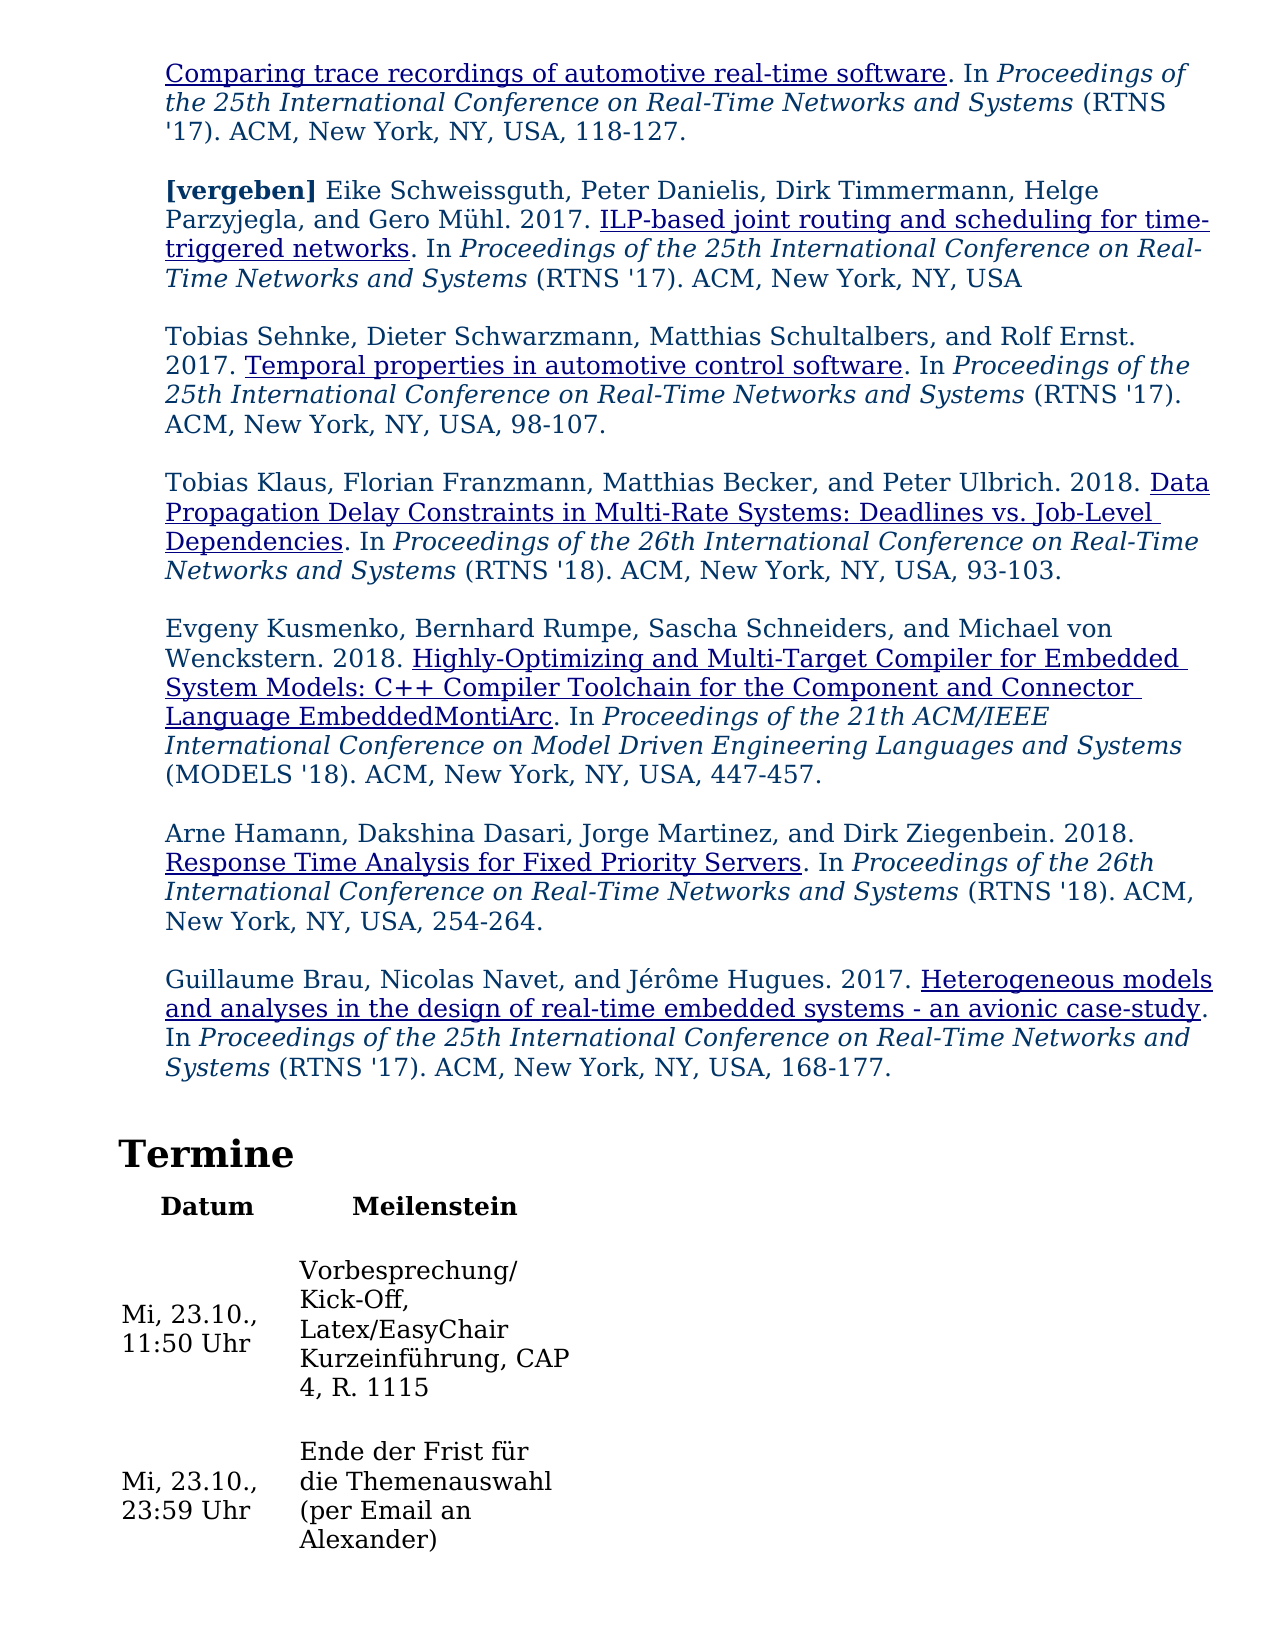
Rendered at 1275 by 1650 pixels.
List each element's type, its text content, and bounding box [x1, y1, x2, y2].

text Tobias Klaus, Florian Franzmann, Matthias Becker, and Peter Ulbrich. 2018. Data Propagation Delay Constraints in Multi-Rate Systems: Deadlines vs. Job-Level Dependencies. In Proceedings of the 26th International Conference on Real-Time Networks and Systems (RTNS '18). ACM, New York, NY, USA, 93-103. [165, 468, 1216, 585]
text Tobias Sehnke, Dieter Schwarzmann, Matthias Schultalbers, and Rolf Ernst. 2017. Temporal properties in automotive control software. In Proceedings of the 25th International Conference on Real-Time Networks and Systems (RTNS '17). ACM, New York, NY, USA, 98-107. [165, 322, 1216, 439]
text Evgeny Kusmenko, Bernhard Rumpe, Sascha Schneiders, and Michael von Wenckstern. 2018. Highly-Optimizing and Multi-Target Compiler for Embedded System Models: C++ Compiler Toolchain for the Component and Connector Language EmbeddedMontiArc. In Proceedings of the 21th ACM/IEEE International Conference on Model Driven Engineering Languages and Systems (MODELS '18). ACM, New York, NY, USA, 447-457. [165, 615, 1216, 790]
text Guillaume Brau, Nicolas Navet, and Jérôme Hugues. 2017. Heterogeneous models and analyses in the design of real-time embedded systems - an avionic case-study. In Proceedings of the 25th International Conference on Real-Time Networks and Systems (RTNS '17). ACM, New York, NY, USA, 168-177. [165, 965, 1216, 1082]
text Comparing trace recordings of automotive real-time software. In Proceedings of the 25th International Conference on Real-Time Networks and Systems (RTNS '17). ACM, New York, NY, USA, 118-127. [165, 59, 1216, 147]
table_cell Mi, 23.10., 11:50 Uhr [118, 1254, 296, 1435]
table_cell Vorbesprechung/Kick-Off, Latex/EasyChair Kurzeinführung, CAP 4, R. 1115 [296, 1254, 573, 1435]
subtitle Termine [118, 1132, 1216, 1176]
table_cell Mi, 23.10., 23:59 Uhr [118, 1435, 296, 1587]
table_cell Ende der Frist für die Themenauswahl (per Email an Alexander) [296, 1435, 573, 1587]
table_header Meilenstein [296, 1189, 573, 1253]
table_header Datum [118, 1189, 296, 1253]
text [vergeben] Eike Schweissguth, Peter Danielis, Dirk Timmermann, Helge Parzyjegla, and Gero Mühl. 2017. ILP-based joint routing and scheduling for time-triggered networks. In Proceedings of the 25th International Conference on Real-Time Networks and Systems (RTNS '17). ACM, New York, NY, USA [165, 176, 1216, 293]
text Arne Hamann, Dakshina Dasari, Jorge Martinez, and Dirk Ziegenbein. 2018. Response Time Analysis for Fixed Priority Servers. In Proceedings of the 26th International Conference on Real-Time Networks and Systems (RTNS '18). ACM, New York, NY, USA, 254-264. [165, 819, 1216, 936]
